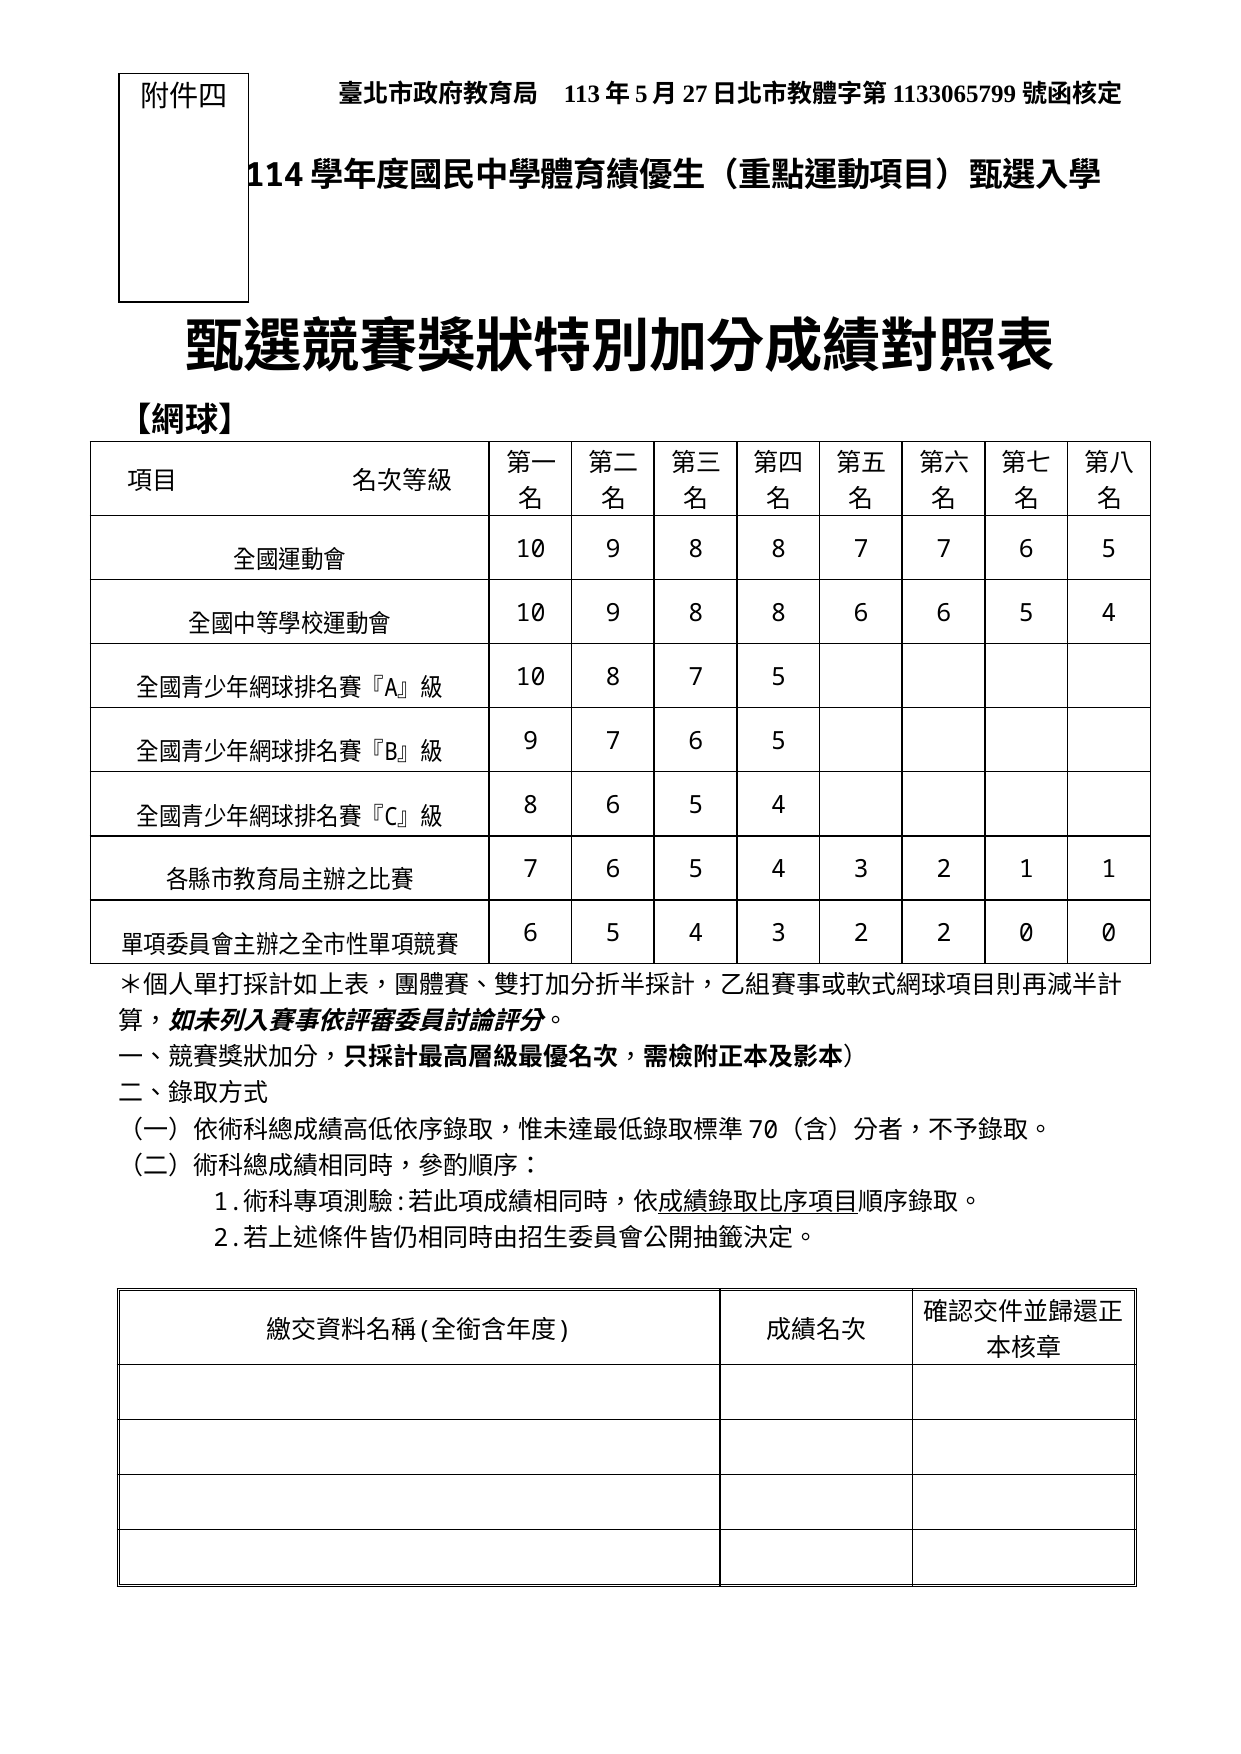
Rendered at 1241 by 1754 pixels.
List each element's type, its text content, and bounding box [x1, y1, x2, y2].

table_cell [913, 1420, 1134, 1474]
table_cell 5 [655, 772, 736, 835]
table_header 第一名 [490, 442, 571, 514]
table_cell [721, 1475, 912, 1529]
table_cell 6 [820, 580, 901, 643]
table_cell 5 [572, 901, 653, 963]
table_cell 6 [986, 516, 1067, 579]
table_cell 6 [655, 708, 736, 771]
table_cell 10 [490, 516, 571, 579]
table_header 第五名 [820, 442, 901, 514]
table_cell [721, 1530, 912, 1584]
table_cell [913, 1365, 1134, 1419]
table_cell 8 [738, 580, 819, 643]
table_cell 9 [572, 516, 653, 579]
table_cell 6 [572, 837, 653, 899]
table_cell [903, 772, 984, 835]
table_cell 5 [738, 708, 819, 771]
table_cell 10 [490, 580, 571, 643]
table_header 第四名 [738, 442, 819, 514]
table_cell 8 [655, 516, 736, 579]
text 2.若上述條件皆仍相同時由招生委員會公開抽籤決定。 [168, 1218, 1122, 1254]
table_cell 5 [738, 644, 819, 707]
table_header 確認交件並歸還正本核章 [913, 1291, 1134, 1364]
text （一）依術科總成績高低依序錄取，惟未達最低錄取標準70（含）分者，不予錄取。 [118, 1109, 1122, 1145]
table_cell [820, 644, 901, 707]
table_cell 7 [903, 516, 984, 579]
table_header 第六名 [903, 442, 984, 514]
table_cell 單項委員會主辦之全市性單項競賽 [91, 901, 488, 963]
table_cell 3 [738, 901, 819, 963]
table_cell 2 [820, 901, 901, 963]
table_cell 5 [986, 580, 1067, 643]
table_cell 8 [738, 516, 819, 579]
table_cell 7 [820, 516, 901, 579]
table_cell [120, 1365, 719, 1419]
table_cell [721, 1420, 912, 1474]
table_cell 7 [490, 837, 571, 899]
table_cell 全國青少年網球排名賽『A』級 [91, 644, 488, 707]
table_cell 8 [655, 580, 736, 643]
table_cell 8 [490, 772, 571, 835]
table_cell [721, 1365, 912, 1419]
table_header 成績名次 [721, 1291, 912, 1364]
table_cell [986, 708, 1067, 771]
table_cell [120, 1530, 719, 1584]
table_cell 全國中等學校運動會 [91, 580, 488, 643]
table_cell [913, 1475, 1134, 1529]
table_cell 0 [986, 901, 1067, 963]
table_cell [820, 708, 901, 771]
table_cell 1 [986, 837, 1067, 899]
table_header 繳交資料名稱(全銜含年度) [120, 1291, 719, 1364]
table_header 項目 名次等級 [91, 442, 488, 514]
table_cell 全國青少年網球排名賽『C』級 [91, 772, 488, 835]
table_cell 3 [820, 837, 901, 899]
table_cell 7 [655, 644, 736, 707]
table_cell [986, 644, 1067, 707]
text 附件四 [135, 82, 233, 113]
table_cell 2 [903, 901, 984, 963]
table_cell [820, 772, 901, 835]
table_cell [1068, 644, 1150, 707]
table_cell 6 [572, 772, 653, 835]
table_cell [913, 1530, 1134, 1584]
table_cell 10 [490, 644, 571, 707]
table_cell 7 [572, 708, 653, 771]
table_cell [120, 1420, 719, 1474]
table_cell 0 [1068, 901, 1150, 963]
table_cell 4 [655, 901, 736, 963]
text 甄選競賽獎狀特別加分成績對照表 [118, 268, 1122, 393]
table_cell 8 [572, 644, 653, 707]
table_cell [1068, 708, 1150, 771]
table_cell 4 [738, 772, 819, 835]
table_cell 4 [738, 837, 819, 899]
table_cell [903, 708, 984, 771]
text （二）術科總成績相同時，參酌順序： [118, 1145, 1122, 1182]
table_cell [903, 644, 984, 707]
text 一、競賽獎狀加分，只採計最高層級最優名次，需檢附正本及影本） [118, 1037, 1122, 1073]
table_cell 5 [655, 837, 736, 899]
table_cell 4 [1068, 580, 1150, 643]
table_cell 2 [903, 837, 984, 899]
table_header 第七名 [986, 442, 1067, 514]
text ＊個人單打採計如上表，團體賽、雙打加分折半採計，乙組賽事或軟式網球項目則再減半計算，如未列入賽事依評審委員討論評分。 [118, 964, 1122, 1037]
table_cell 6 [490, 901, 571, 963]
text 1.術科專項測驗:若此項成績相同時，依成績錄取比序項目順序錄取。 [168, 1182, 1122, 1218]
table_cell 6 [903, 580, 984, 643]
table_header 第八名 [1068, 442, 1150, 514]
table_cell 1 [1068, 837, 1150, 899]
table_cell [120, 1475, 719, 1529]
table_header 第二名 [572, 442, 653, 514]
table_cell 9 [490, 708, 571, 771]
table_cell [1068, 772, 1150, 835]
table_cell [986, 772, 1067, 835]
table_cell 5 [1068, 516, 1150, 579]
text 臺北市114學年度國民中學體育績優生（重點運動項目）甄選入學 [249, 130, 1122, 193]
text 臺北市114學年度國民中學體育績優生（重點運動項目）甄選入學 [120, 74, 248, 301]
table_cell 全國青少年網球排名賽『B』級 [91, 708, 488, 771]
text 【網球】 [118, 393, 1122, 441]
table_cell 全國運動會 [91, 516, 488, 579]
table_cell 各縣市教育局主辦之比賽 [91, 837, 488, 899]
text 二、錄取方式 [118, 1073, 1122, 1109]
table_cell 9 [572, 580, 653, 643]
table_header 第三名 [655, 442, 736, 514]
